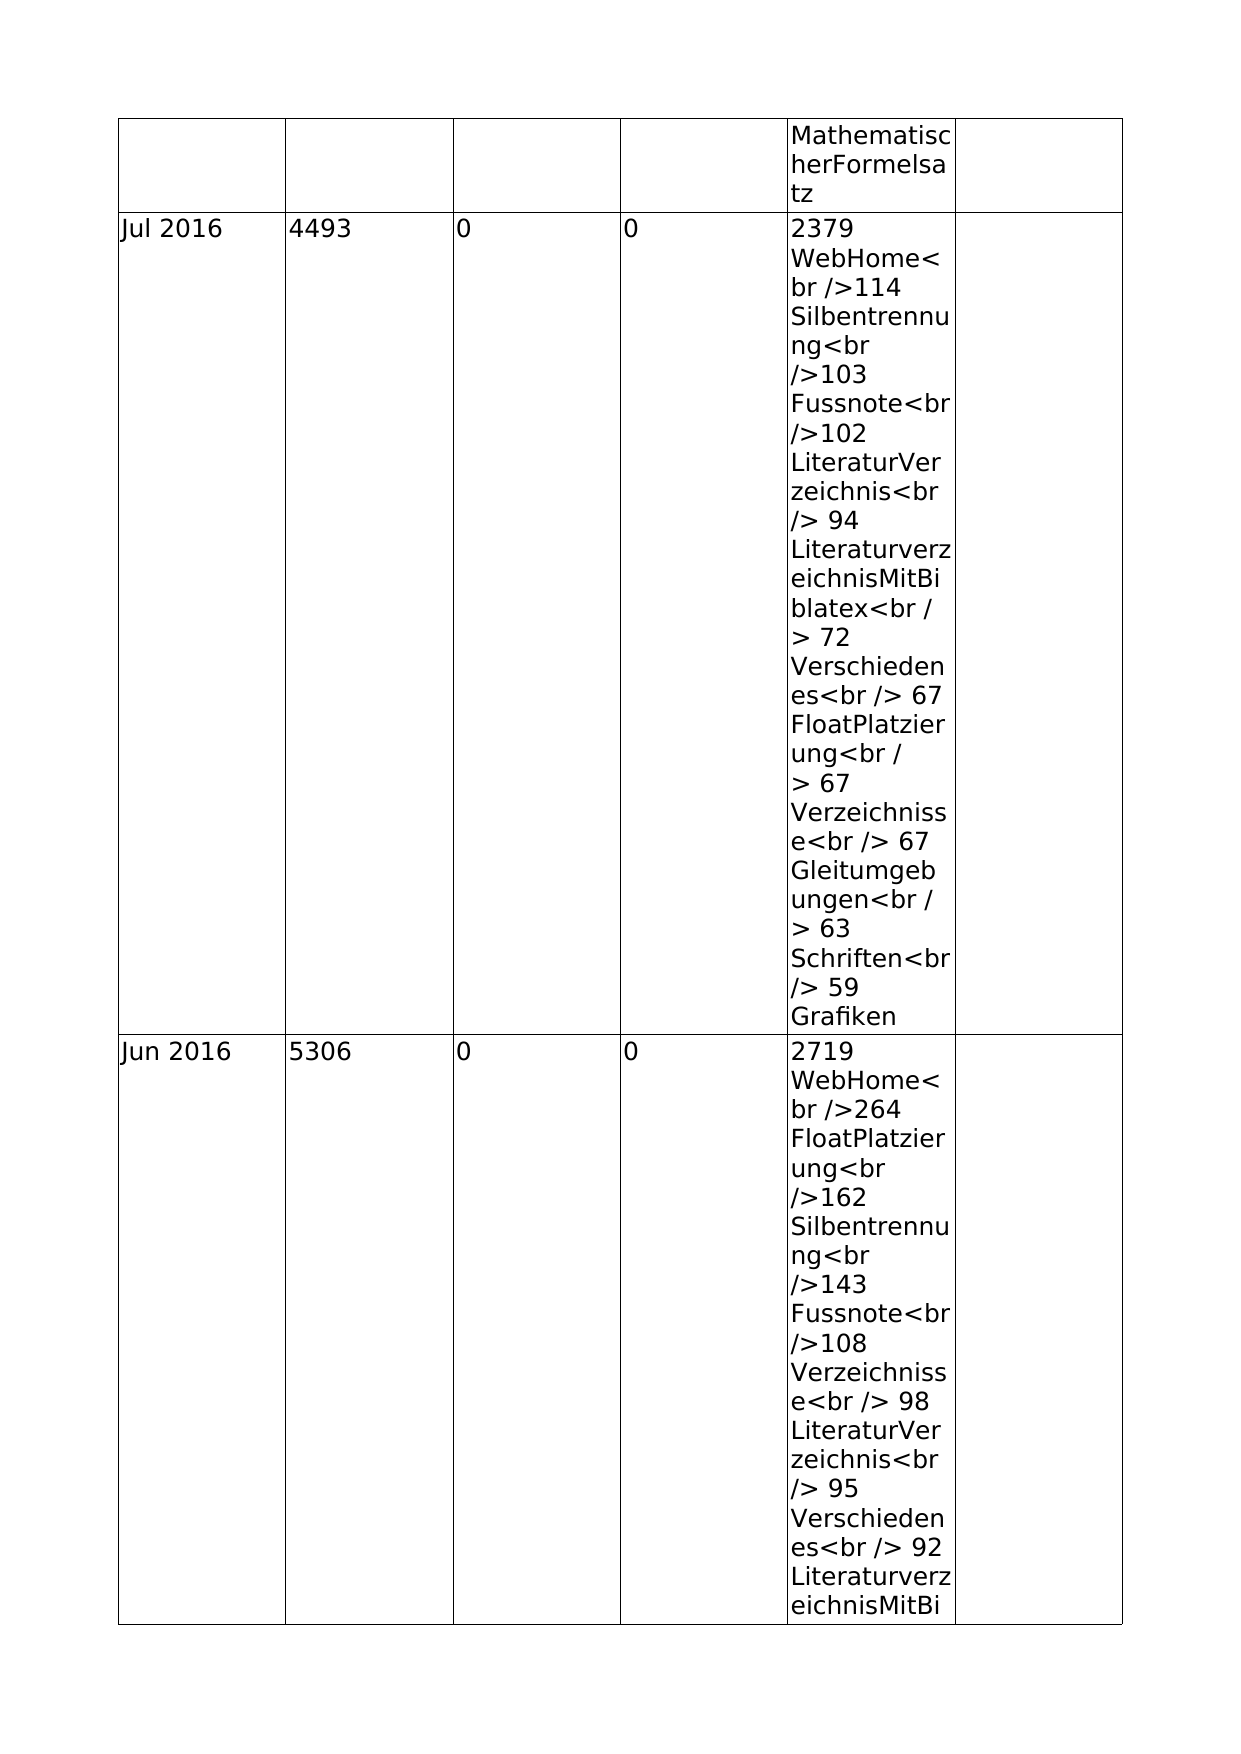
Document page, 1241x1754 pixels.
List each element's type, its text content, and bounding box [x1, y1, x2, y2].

table_cell MathematischerFormelsatz [788, 119, 955, 212]
table_cell 0 [454, 1035, 620, 1623]
table_cell [956, 213, 1122, 1034]
table_cell Jul 2016 [119, 213, 285, 1034]
table_cell [286, 119, 453, 212]
table_cell 2379 WebHome<br />114 Silbentrennung<br />103 Fussnote<br />102 LiteraturVerzeichnis<br /> 94 LiteraturverzeichnisMitBiblatex<br /> 72 Verschiedenes<br /> 67 FloatPlatzierung<br /> 67 Verzeichnisse<br /> 67 Gleitumgebungen<br /> 63 Schriften<br /> 59 Grafiken [788, 213, 955, 1034]
table_cell 0 [621, 213, 787, 1034]
table_cell 0 [454, 213, 620, 1034]
table_cell [621, 119, 787, 212]
table_cell 5306 [286, 1035, 453, 1623]
table_cell [119, 119, 285, 212]
table_cell Jun 2016 [119, 1035, 285, 1623]
table_cell [956, 119, 1122, 212]
table_cell 2719 WebHome<br />264 FloatPlatzierung<br />162 Silbentrennung<br />143 Fussnote<br />108 Verzeichnisse<br /> 98 LiteraturVerzeichnis<br /> 95 Verschiedenes<br /> 92 LiteraturverzeichnisMitBi [788, 1035, 955, 1623]
table_cell 0 [621, 1035, 787, 1623]
table_cell [454, 119, 620, 212]
table_cell 4493 [286, 213, 453, 1034]
table_cell [956, 1035, 1122, 1623]
